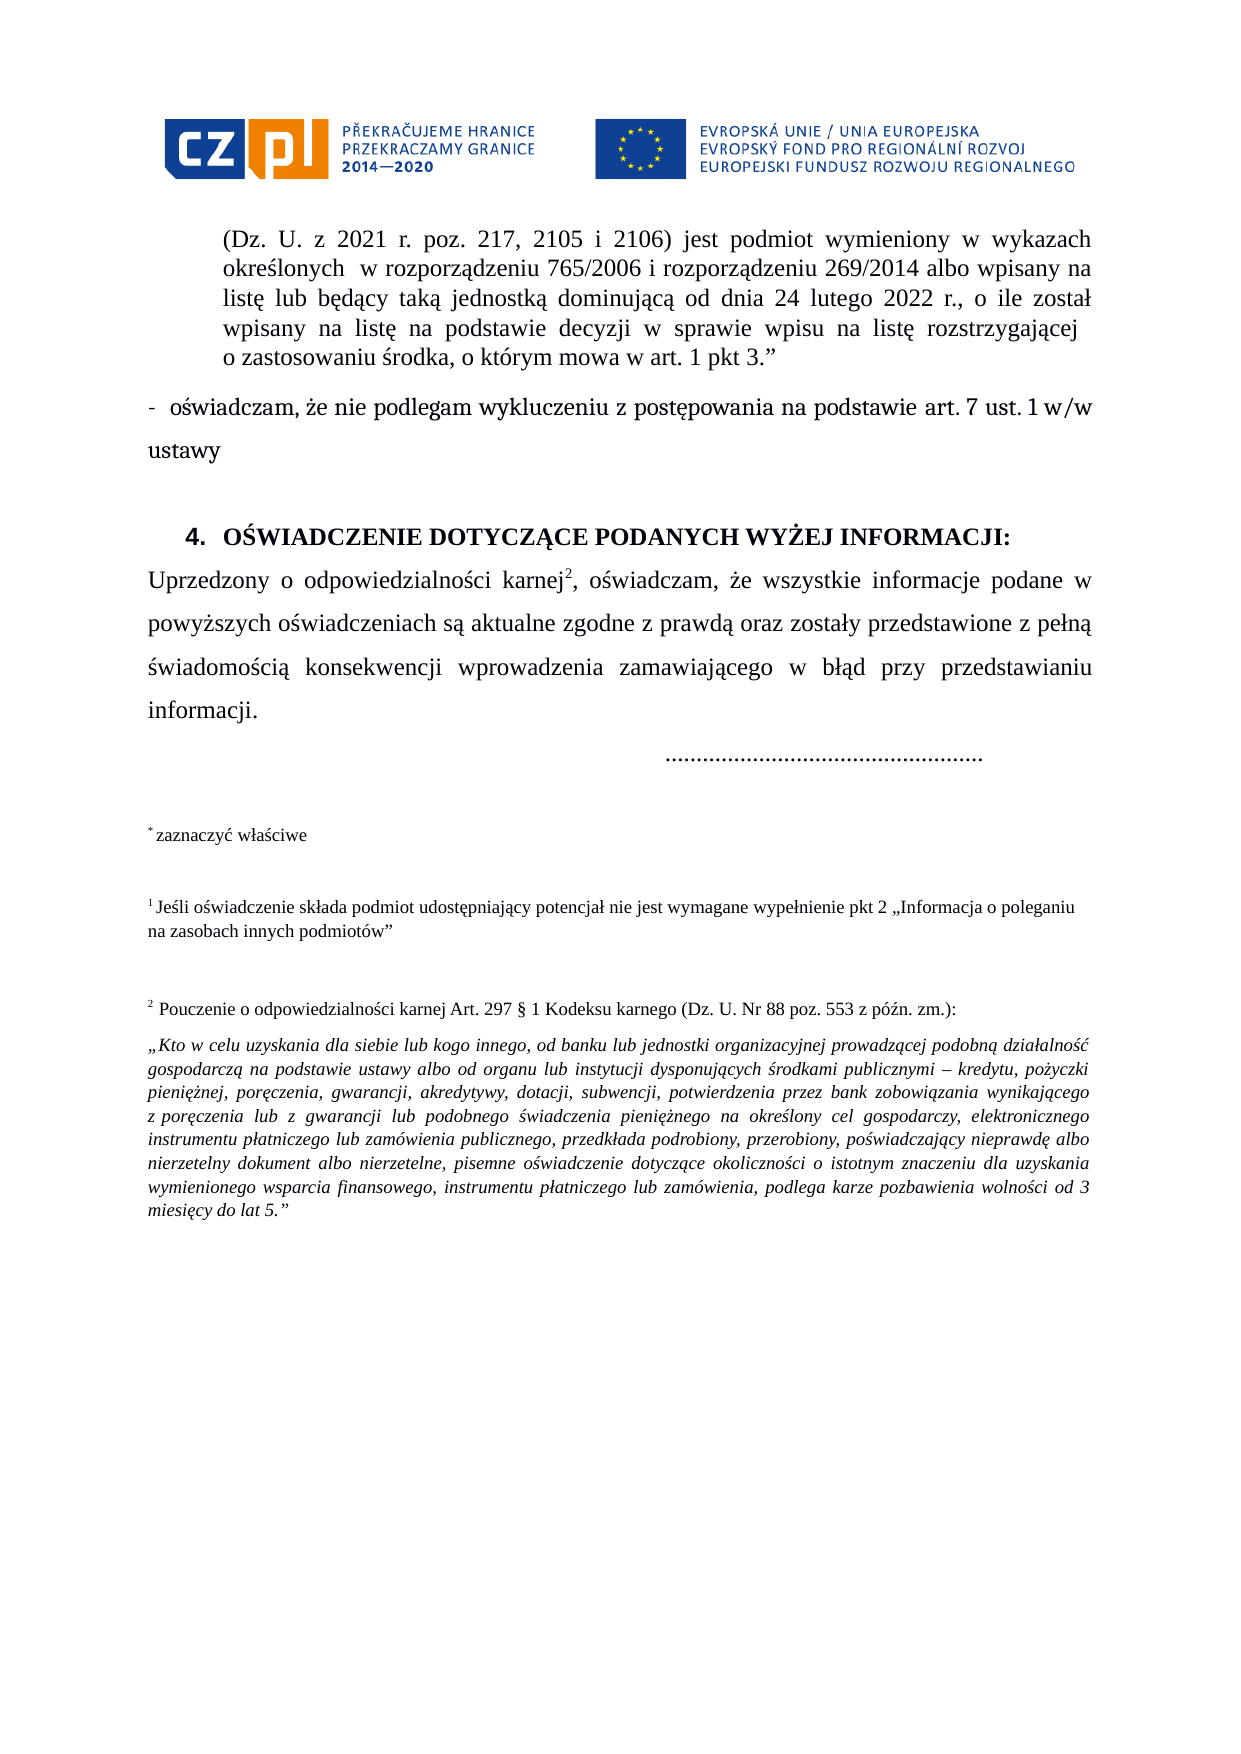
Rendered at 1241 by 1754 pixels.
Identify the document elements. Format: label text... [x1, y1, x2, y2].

text - oświadczam, że nie podlegam wykluczeniu z postępowania na podstawie art. 7 ust. 1 w/w ustawy [148, 393, 1093, 464]
text 2 Pouczenie o odpowiedzialności karnej Art. 297 § 1 Kodeksu karnego (Dz. U. Nr 88 poz. 553 z późn. zm.): [148, 998, 1093, 1019]
list (Dz. U. z 2021 r. poz. 217, 2105 i 2106) jest podmiot wymieniony w wykazach określonych w rozporządzeniu 765/2006 i rozporządzeniu 269/2014 albo wpisany na listę lub będący taką jednostką dominującą od dnia 24 lutego 2022 r., o ile został wpisany na listę na podstawie decyzji w sprawie wpisu na listę rozstrzygającej o zastosowaniu środka, o którym mowa w art. 1 pkt 3.” [223, 224, 1093, 371]
text „Kto w celu uzyskania dla siebie lub kogo innego, od banku lub jednostki organizacyjnej prowadzącej podobną działalność gospodarczą na podstawie ustawy albo od organu lub instytucji dysponujących środkami publicznymi – kredytu, pożyczki pieniężnej, poręczenia, gwarancji, akredytywy, dotacji, subwencji, potwierdzenia przez bank zobowiązania wynikającego z poręczenia lub z gwarancji lub podobnego świadczenia pieniężnego na określony cel gospodarczy, elektronicznego instrumentu płatniczego lub zamówienia publicznego, przedkłada podrobiony, przerobiony, poświadczający nieprawdę albo nierzetelny dokument albo nierzetelne, pisemne oświadczenie dotyczące okoliczności o istotnym znaczeniu dla uzyskania wymienionego wsparcia finansowego, instrumentu płatniczego lub zamówienia, podlega karze pozbawienia wolności od 3 miesięcy do lat 5.” [148, 1034, 1093, 1221]
text Uprzedzony o odpowiedzialności karnej2, oświadczam, że wszystkie informacje podane w powyższych oświadczeniach są aktualne zgodne z prawdą oraz zostały przedstawione z pełną świadomością konsekwencji wprowadzenia zamawiającego w błąd przy przedstawianiu informacji. [148, 565, 1093, 723]
list OŚWIADCZENIE DOTYCZĄCE PODANYCH WYŻEJ INFORMACJI: [185, 522, 1093, 551]
text * zaznaczyć właściwe [148, 824, 1093, 846]
picture [149, 105, 1091, 193]
text ................................................... [148, 738, 1093, 767]
text 1 Jeśli oświadczenie składa podmiot udostępniający potencjał nie jest wymagane wypełnienie pkt 2 „Informacja o poleganiu na zasobach innych podmiotów” [148, 896, 1093, 942]
